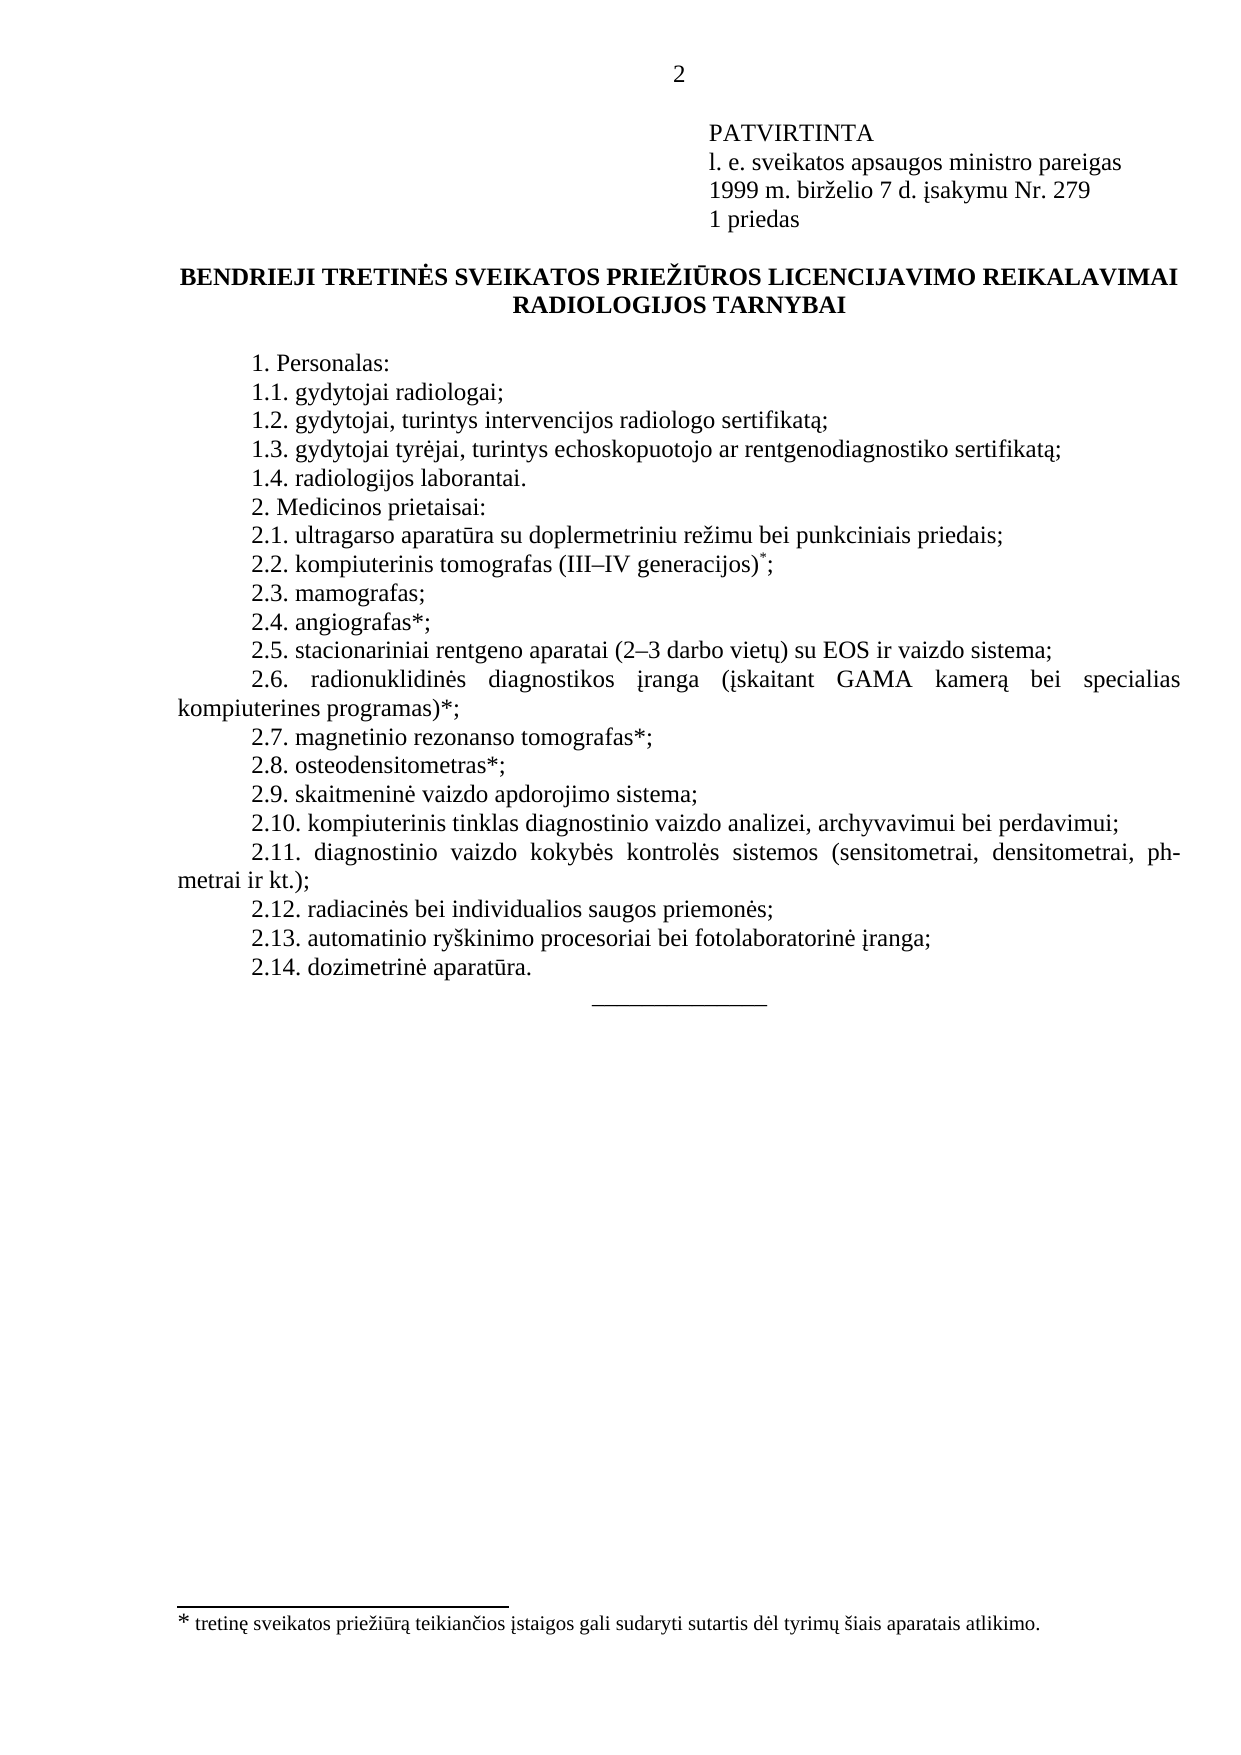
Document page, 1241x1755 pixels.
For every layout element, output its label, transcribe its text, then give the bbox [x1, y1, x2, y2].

text 2.2. kompiuterinis tomografas (III–IV generacijos); [177, 549, 1181, 578]
text Bendrieji tretinės sveikatos priežiūros licencijavimo reikalavimai [177, 262, 1181, 291]
text radiologijos tarnybai [177, 291, 1181, 319]
text 2.3. mamografas; [177, 578, 1181, 607]
text 1.4. radiologijos laborantai. [177, 463, 1181, 492]
text 1999 m. birželio 7 d. įsakymu Nr. 279 [177, 176, 1181, 204]
text 1. Personalas: [177, 348, 1181, 377]
text 2.5. stacionariniai rentgeno aparatai (2–3 darbo vietų) su EOS ir vaizdo sistema; [177, 636, 1181, 664]
text 2.11. diagnostinio vaizdo kokybės kontrolės sistemos (sensitometrai, densitometrai, ph-metrai ir kt.); [177, 837, 1181, 894]
text l. e. sveikatos apsaugos ministro pareigas [177, 147, 1181, 176]
text 2.1. ultragarso aparatūra su doplermetriniu režimu bei punkciniais priedais; [177, 521, 1181, 549]
text 2.9. skaitmeninė vaizdo apdorojimo sistema; [177, 779, 1181, 808]
text 2.14. dozimetrinė aparatūra. [177, 952, 1181, 981]
text PATVIRTINTA [709, 118, 1181, 147]
text 2.7. magnetinio rezonanso tomografas*; [177, 722, 1181, 751]
text 2.12. radiacinės bei individualios saugos priemonės; [177, 894, 1181, 923]
text 1.3. gydytojai tyrėjai, turintys echoskopuotojo ar rentgenodiagnostiko sertifikatą; [177, 434, 1181, 463]
text 2.4. angiografas*; [177, 607, 1181, 636]
text 2.13. automatinio ryškinimo procesoriai bei fotolaboratorinė įranga; [177, 923, 1181, 952]
text ______________ [177, 981, 1181, 1009]
text 2.6. radionuklidinės diagnostikos įranga (įskaitant GAMA kamerą bei specialias kompiuterines programas)*; [177, 664, 1181, 722]
text 1.1. gydytojai radiologai; [177, 377, 1181, 406]
text 2.8. osteodensitometras*; [177, 751, 1181, 779]
text tretinę sveikatos priežiūrą teikiančios įstaigos gali sudaryti sutartis dėl tyrimų šiais aparatais atlikimo. [177, 1607, 1181, 1636]
text 2. Medicinos prietaisai: [177, 492, 1181, 521]
text 2.10. kompiuterinis tinklas diagnostinio vaizdo analizei, archyvavimui bei perdavimui; [177, 808, 1181, 837]
text 1.2. gydytojai, turintys intervencijos radiologo sertifikatą; [177, 406, 1181, 434]
text 1 priedas [177, 204, 1181, 233]
